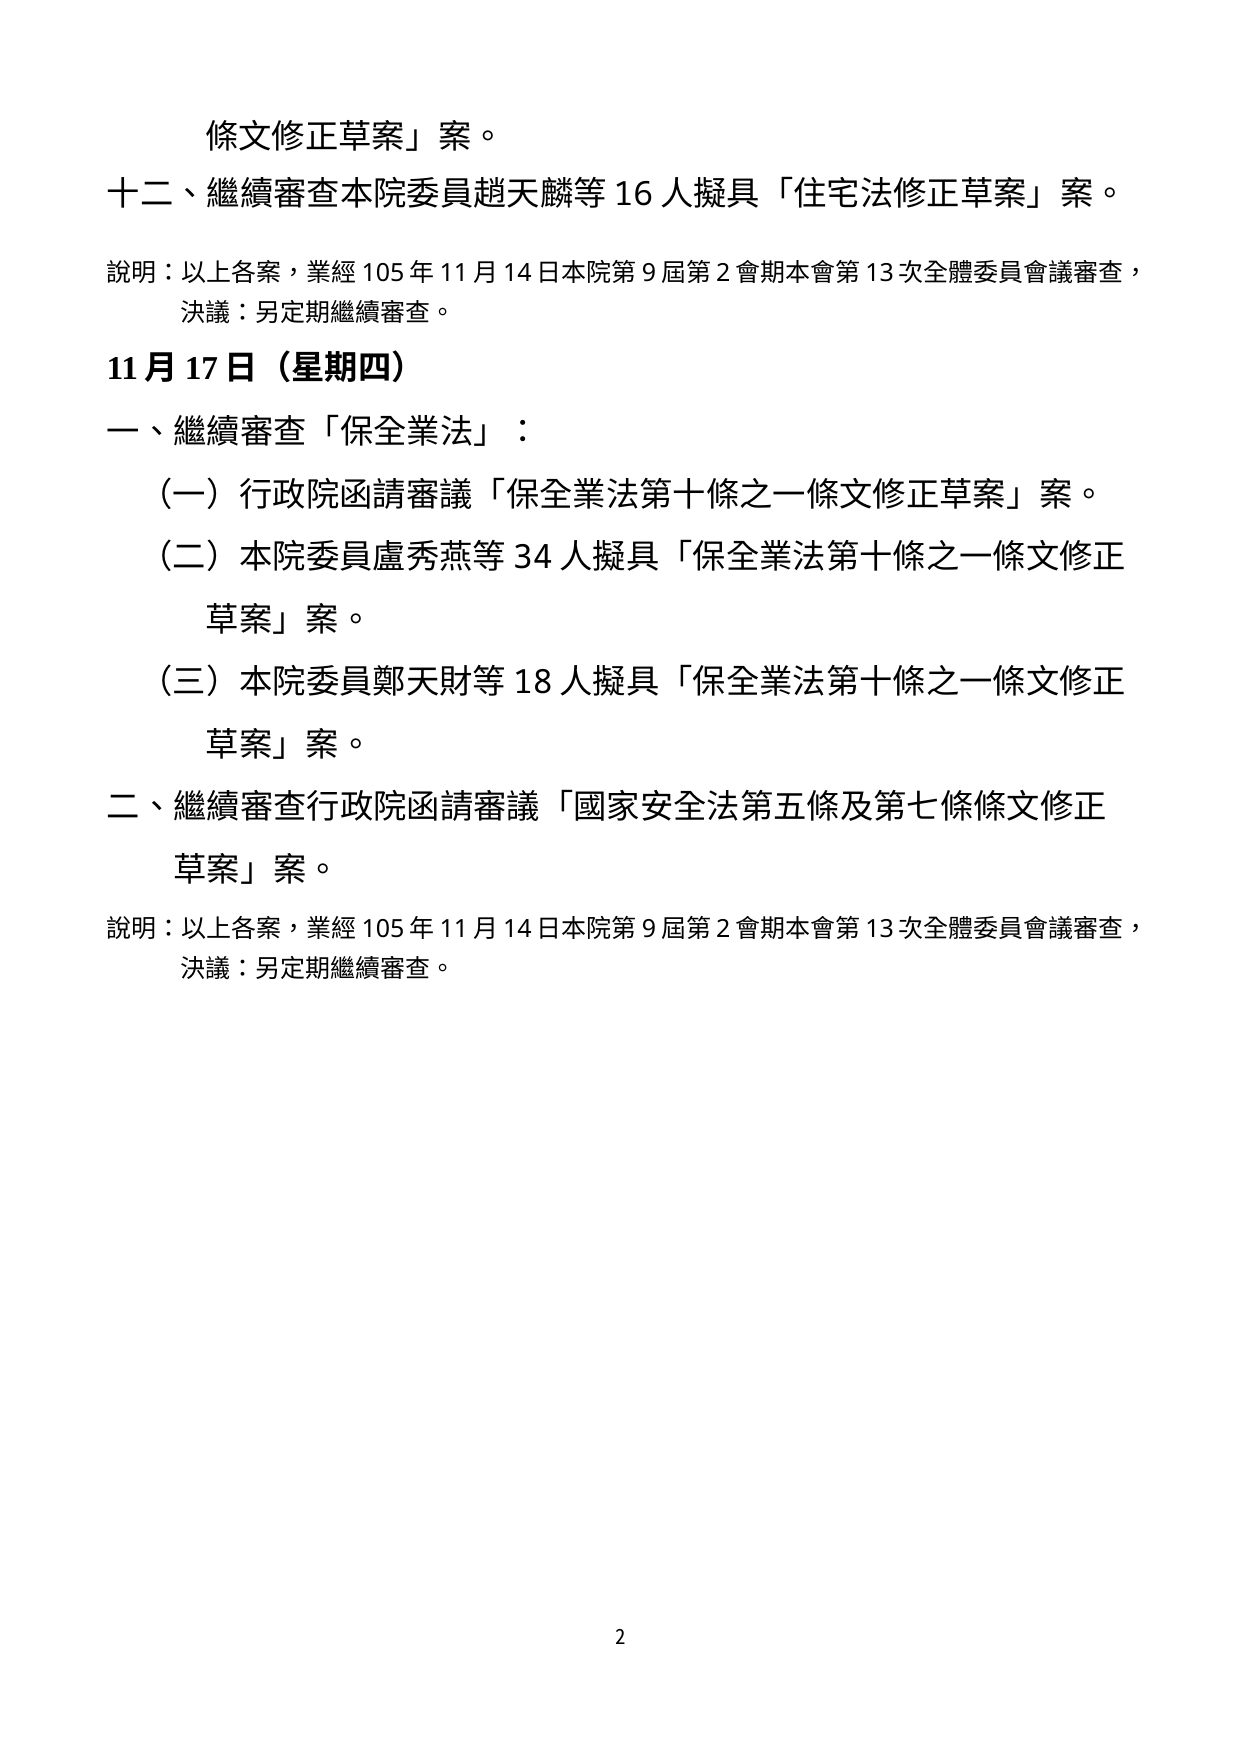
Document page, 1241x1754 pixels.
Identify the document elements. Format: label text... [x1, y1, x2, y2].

text （三）本院委員鄭天財等18人擬具「保全業法第十條之一條文修正草案」案。 [139, 637, 1134, 762]
text 11月17日（星期四） [106, 348, 1134, 387]
text 說明：以上各案，業經105年11月14日本院第9屆第2會期本會第13次全體委員會議審查，決議：另定期繼續審查。 [106, 250, 1134, 329]
text 十二、繼續審查本院委員趙天麟等16人擬具「住宅法修正草案」案。 [106, 175, 1134, 212]
text （二）本院委員盧秀燕等34人擬具「保全業法第十條之一條文修正草案」案。 [139, 512, 1134, 637]
text 一、繼續審查「保全業法」： [106, 387, 1134, 450]
text （一）行政院函請審議「保全業法第十條之一條文修正草案」案。 [139, 450, 1134, 512]
text 二、繼續審查行政院函請審議「國家安全法第五條及第七條條文修正草案」案。 [106, 762, 1134, 887]
text 條文修正草案」案。 [106, 119, 1134, 156]
text 說明：以上各案，業經105年11月14日本院第9屆第2會期本會第13次全體委員會議審查，決議：另定期繼續審查。 [106, 906, 1134, 985]
